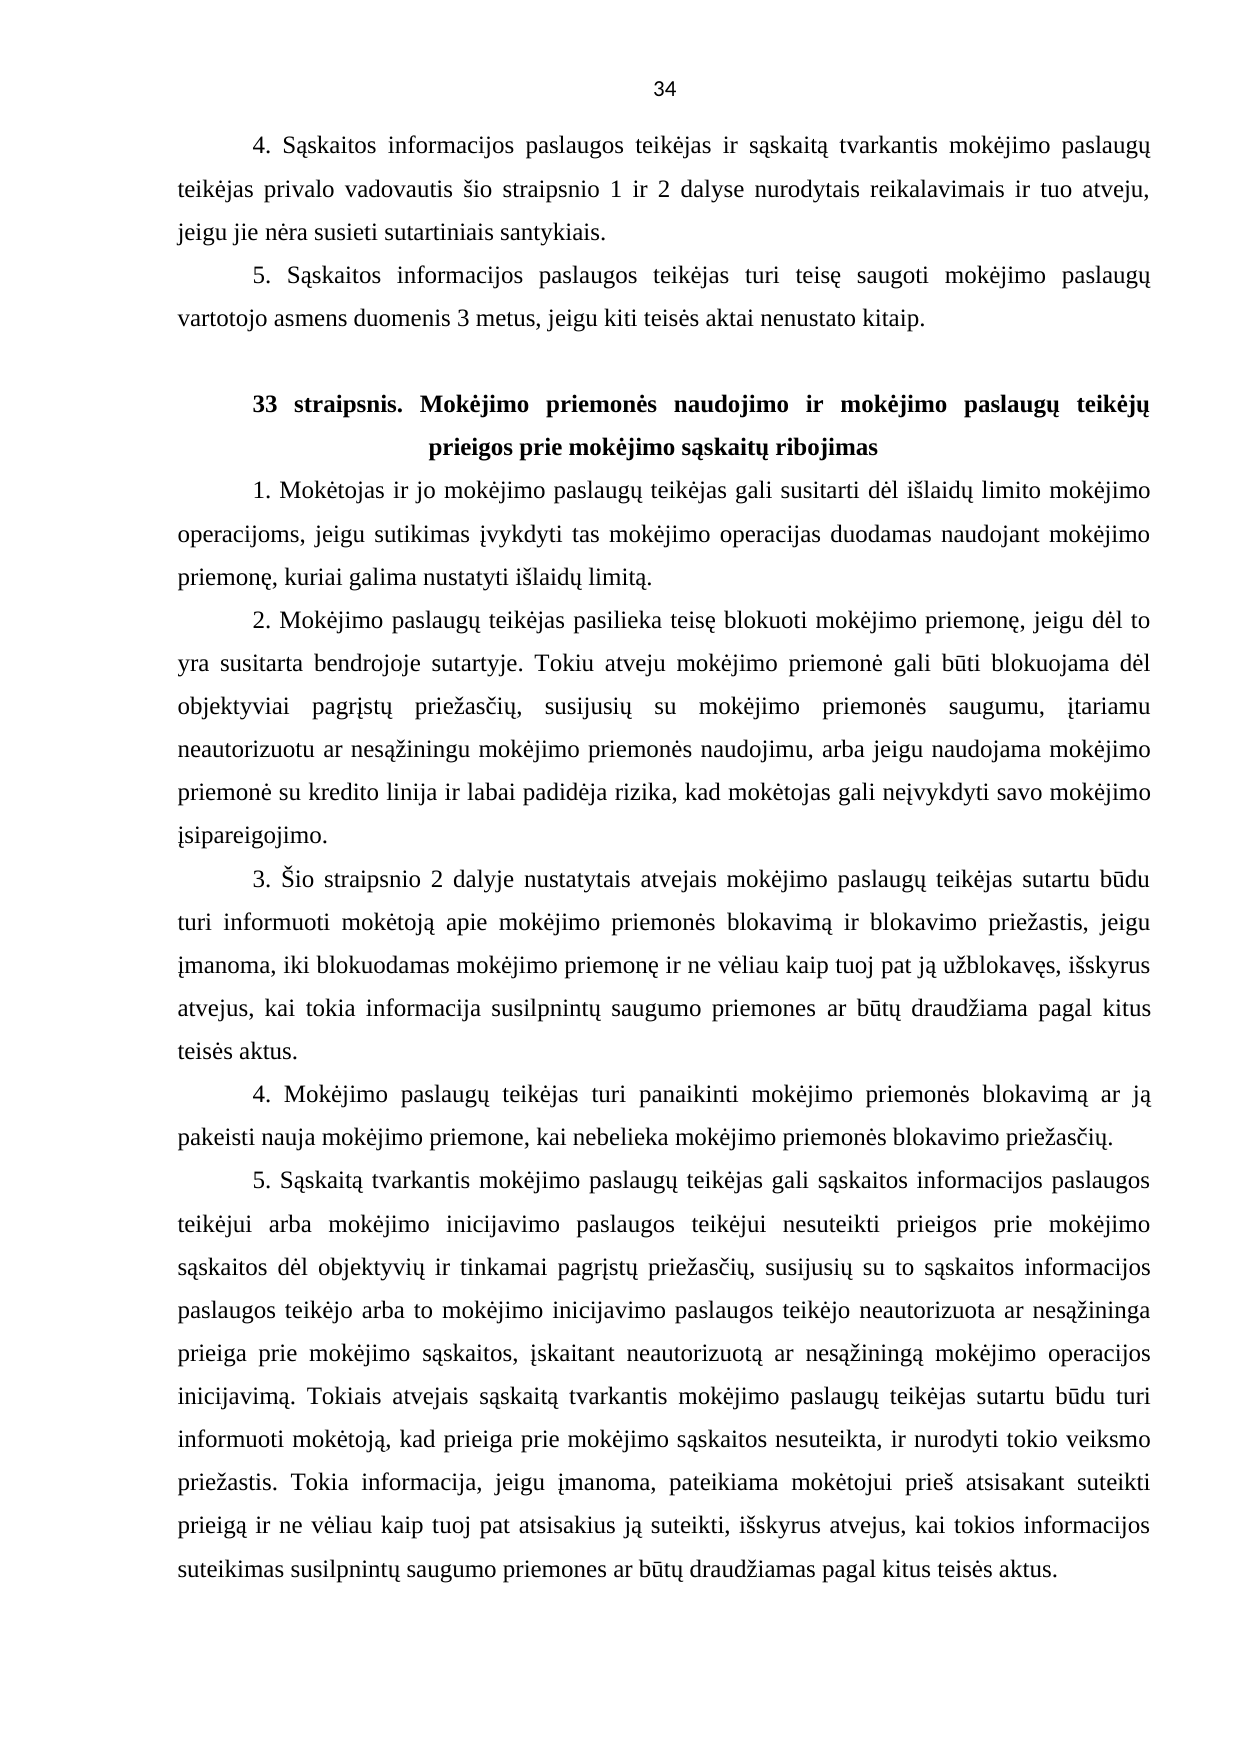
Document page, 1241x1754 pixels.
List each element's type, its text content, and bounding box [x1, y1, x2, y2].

text 3. Šio straipsnio 2 dalyje nustatytais atvejais mokėjimo paslaugų teikėjas sutartu būdu turi informuoti mokėtoją apie mokėjimo priemonės blokavimą ir blokavimo priežastis, jeigu įmanoma, iki blokuodamas mokėjimo priemonę ir ne vėliau kaip tuoj pat ją užblokavęs, išskyrus atvejus, kai tokia informacija susilpnintų saugumo priemones ar būtų draudžiama pagal kitus teisės aktus. [177, 864, 1152, 1065]
text 2. Mokėjimo paslaugų teikėjas pasilieka teisę blokuoti mokėjimo priemonę, jeigu dėl to yra susitarta bendrojoje sutartyje. Tokiu atveju mokėjimo priemonė gali būti blokuojama dėl objektyviai pagrįstų priežasčių, susijusių su mokėjimo priemonės saugumu, įtariamu neautorizuotu ar nesąžiningu mokėjimo priemonės naudojimu, arba jeigu naudojama mokėjimo priemonė su kredito linija ir labai padidėja rizika, kad mokėtojas gali neįvykdyti savo mokėjimo įsipareigojimo. [177, 605, 1152, 849]
text 4. Sąskaitos informacijos paslaugos teikėjas ir sąskaitą tvarkantis mokėjimo paslaugų teikėjas privalo vadovautis šio straipsnio 1 ir 2 dalyse nurodytais reikalavimais ir tuo atveju, jeigu jie nėra susieti sutartiniais santykiais. [177, 131, 1152, 246]
text 33 straipsnis. Mokėjimo priemonės naudojimo ir mokėjimo paslaugų teikėjų prieigos prie mokėjimo sąskaitų ribojimas [252, 389, 1152, 461]
text 5. Sąskaitos informacijos paslaugos teikėjas turi teisę saugoti mokėjimo paslaugų vartotojo asmens duomenis 3 metus, jeigu kiti teisės aktai nenustato kitaip. [177, 260, 1152, 332]
text 1. Mokėtojas ir jo mokėjimo paslaugų teikėjas gali susitarti dėl išlaidų limito mokėjimo operacijoms, jeigu sutikimas įvykdyti tas mokėjimo operacijas duodamas naudojant mokėjimo priemonę, kuriai galima nustatyti išlaidų limitą. [177, 476, 1152, 591]
text 5. Sąskaitą tvarkantis mokėjimo paslaugų teikėjas gali sąskaitos informacijos paslaugos teikėjui arba mokėjimo inicijavimo paslaugos teikėjui nesuteikti prieigos prie mokėjimo sąskaitos dėl objektyvių ir tinkamai pagrįstų priežasčių, susijusių su to sąskaitos informacijos paslaugos teikėjo arba to mokėjimo inicijavimo paslaugos teikėjo neautorizuota ar nesąžininga prieiga prie mokėjimo sąskaitos, įskaitant neautorizuotą ar nesąžiningą mokėjimo operacijos inicijavimą. Tokiais atvejais sąskaitą tvarkantis mokėjimo paslaugų teikėjas sutartu būdu turi informuoti mokėtoją, kad prieiga prie mokėjimo sąskaitos nesuteikta, ir nurodyti tokio veiksmo priežastis. Tokia informacija, jeigu įmanoma, pateikiama mokėtojui prieš atsisakant suteikti prieigą ir ne vėliau kaip tuoj pat atsisakius ją suteikti, išskyrus atvejus, kai tokios informacijos suteikimas susilpnintų saugumo priemones ar būtų draudžiamas pagal kitus teisės aktus. [177, 1166, 1152, 1582]
text 4. Mokėjimo paslaugų teikėjas turi panaikinti mokėjimo priemonės blokavimą ar ją pakeisti nauja mokėjimo priemone, kai nebelieka mokėjimo priemonės blokavimo priežasčių. [177, 1079, 1152, 1151]
